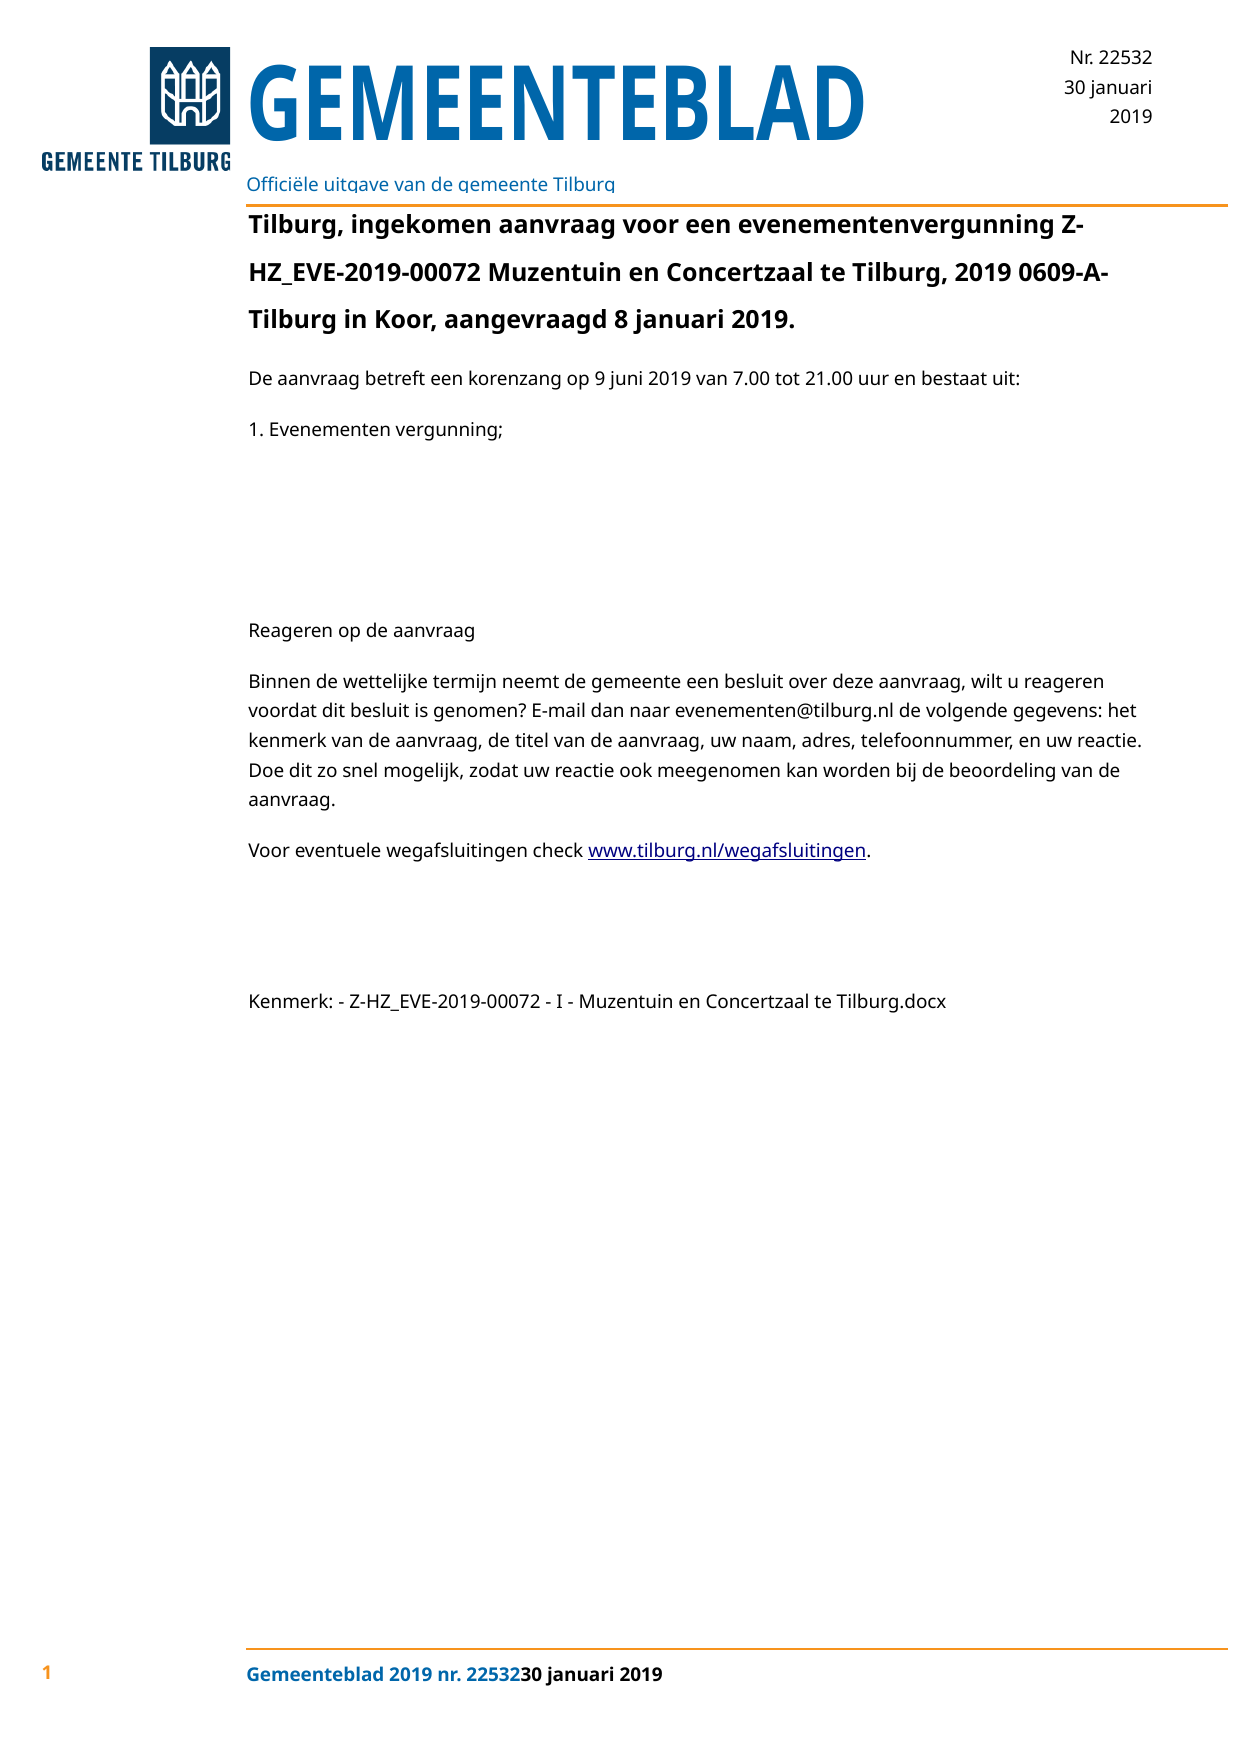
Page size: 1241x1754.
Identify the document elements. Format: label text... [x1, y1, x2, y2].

text Kenmerk: - Z-HZ_EVE-2019-00072 - I - Muzentuin en Concertzaal te Tilburg.docx [248, 988, 1152, 1014]
text De aanvraag betreft een korenzang op 9 juni 2019 van 7.00 tot 21.00 uur en bestaat uit: [248, 366, 1152, 391]
picture [41, 47, 231, 172]
text Binnen de wettelijke termijn neemt de gemeente een besluit over deze aanvraag, wilt u reageren voordat dit besluit is genomen? E-mail dan naar evenementen@tilburg.nl de volgende gegevens: het kenmerk van de aanvraag, de titel van de aanvraag, uw naam, adres, telefoonnummer, en uw reactie. Doe dit zo snel mogelijk, zodat uw reactie ook meegenomen kan worden bij de beoordeling van de aanvraag. [248, 668, 1152, 812]
text Voor eventuele wegafsluitingen check www.tilburg.nl/wegafsluitingen. [248, 837, 1152, 862]
text Tilburg, ingekomen aanvraag voor een evenementenvergunning Z-HZ_EVE-2019-00072 Muzentuin en Concertzaal te Tilburg, 2019 0609-A-Tilburg in Koor, aangevraagd 8 januari 2019. [248, 207, 1152, 336]
text 1. Evenementen vergunning; [248, 416, 1152, 442]
text Reageren op de aanvraag [248, 618, 1152, 643]
